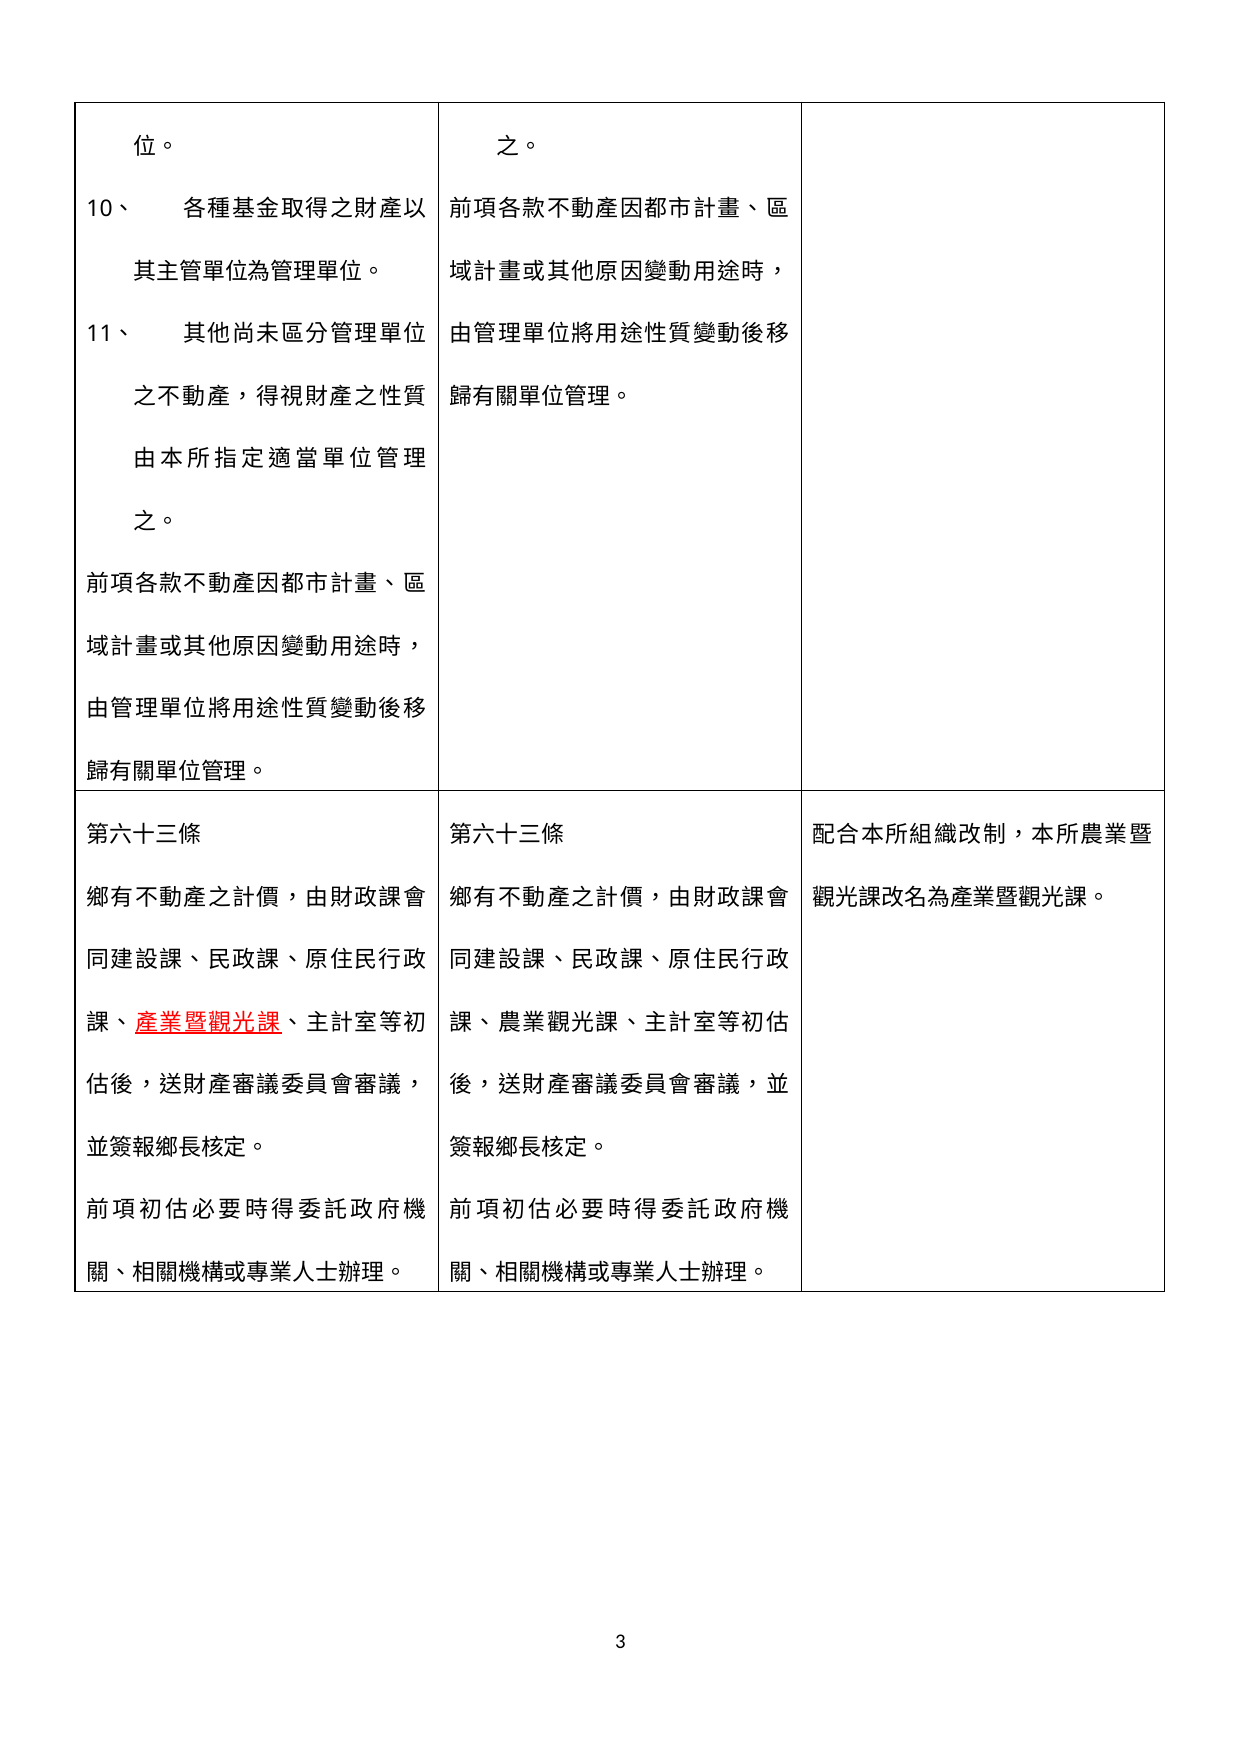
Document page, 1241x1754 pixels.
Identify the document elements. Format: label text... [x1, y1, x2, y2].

table_cell 第六十三條 鄉有不動產之計價，由財政課會同建設課、民政課、原住民行政課、產業暨觀光課、主計室等初估後，送財產審議委員會審議，並簽報鄉長核定。 前項初估必要時得委託政府機關、相關機構或專業人士辦理。 [76, 791, 438, 1291]
table_cell 第七條 鄉有不動產以本所為管理機關者，依其性質區分內部管理單位： 非公用房屋及建築用地、公產用地及其設施等，以財政課為管理單位。 機關用地、本所辦公廳舍、鄉民代表會用地及其相關設施等，以財政課為管理單位。 綠地、國土保育用地、農、林業用地、產業道路、養殖用地、生態保護用地及其設施、大武旅遊服務中心及其設施、市場用地及其設施、大武濱海公園、9420濱海休憩區、大鳥遊憩區、金龍湖、風景遊憩區等，以產業暨觀光課為管理單位。 市場、水利、道路、橋樑、停車場用地、污水處理場、公園、風景遊憩區、舊台汽站用地及其設施等，以建設課為管理單位。 公共造產用地、學校用地、公墓用地、社區活動中心、村里活動中心、村辦處及其相關設施、老人文康活動中心、社會福利用地及其設施等，以民政課為管理單位。 耕地、原住民保留地、老人文康活動中心、原住民族產業中心用地及其相關設施等，以原住民行政課為管理單位。 資源回收場、掩埋場、垃圾車庫用地及其相關設施、清潔隊辦公室等，以清潔隊為管理單位。 圖書館用地及其相關設施等，以民政課為管理單位。 幼兒園用地及其相關設施以大武鄉立幼兒園為管理單位。 各種基金取得之財產以其主管單位為管理單位。 其他尚未區分管理單位之不動產，得視財產之性質由本所指定適當單位管理之。 前項各款不動產因都市計畫、區域計畫或其他原因變動用途時，由管理單位將用途性質變動後移歸有關單位管理。 [76, 103, 438, 790]
table_cell 第六十三條 鄉有不動產之計價，由財政課會同建設課、民政課、原住民行政課、農業觀光課、主計室等初估後，送財產審議委員會審議，並簽報鄉長核定。 前項初估必要時得委託政府機關、相關機構或專業人士辦理。 [439, 791, 801, 1291]
table_cell 配合本所組織改制，本所農業暨觀光課改名為產業暨觀光課。 [802, 791, 1164, 1291]
table_cell 本所農業暨觀光課已改名為產業暨觀光課，另新增清潔隊。 為配合各單位業務，爰將本鄉鄉有不動產之管理機關調整，調整如下： 大武旅遊服務中心(原舊台汽站，配合撥用目的變更名字)、市場、大武濱海公園、9420濱海休憩區、大鳥遊憩區、金龍湖、風景遊憩區等由產業暨觀光課管理。 老人文康活動中心、社會福利用地及其設施由民政課管理。 原住民行政課業務不包含耕地，刪除耕地。 資源回收場、掩埋場、垃圾車庫用地及其相關設施、清潔隊辦公室等，由清潔隊管理。 托兒所已更名為幼兒園，因此將托兒所用地變更為幼兒園用地。 [802, 103, 1164, 790]
table_cell 第七條 鄉有不動產以本所為管理機關者，依其性質區分內部管理單位： 非公用房屋及建築用地、公產用地及其設施等，以財政課為管理單位。 機關用地、本所辦公廳舍、鄉民代表會用地及其相關設施等，以財政課為管理單位。 綠地、國土保育用地、農、林業用地、產業道路、養殖用地、生態保護用地及其設施等，以農觀課為管理單位。 市場、水利、道路、橋樑、停車場用地、污水處理場、公園、風景遊憩區、舊台汽站用地及其設施等，以建設課為管理單位。 公共造產用地、學校用地、公墓用地、社區活動中心、村里活動中心、村辦處及其相關設施等，以民政課為管理單位。 耕地、原住民保留地、老人文康活動中心、原住民族產業中心用地及其相關設施等，以原住民行政課為管理單位。 資源回收場、掩埋場、垃圾車庫用地及其相關設施等，以民政課為管理單位。 圖書館用地及其相關設施等，以民政課為管理單位。 托兒所用地及其相關設施以大武鄉立幼兒園為管理單位。 各種基金取得之財產以其主管單位為管理單位。 其他尚未區分管理單位之不動產，得視財產之性質由本所指定適當單位管理之。 前項各款不動產因都市計畫、區域計畫或其他原因變動用途時，由管理單位將用途性質變動後移歸有關單位管理。 [439, 103, 801, 790]
